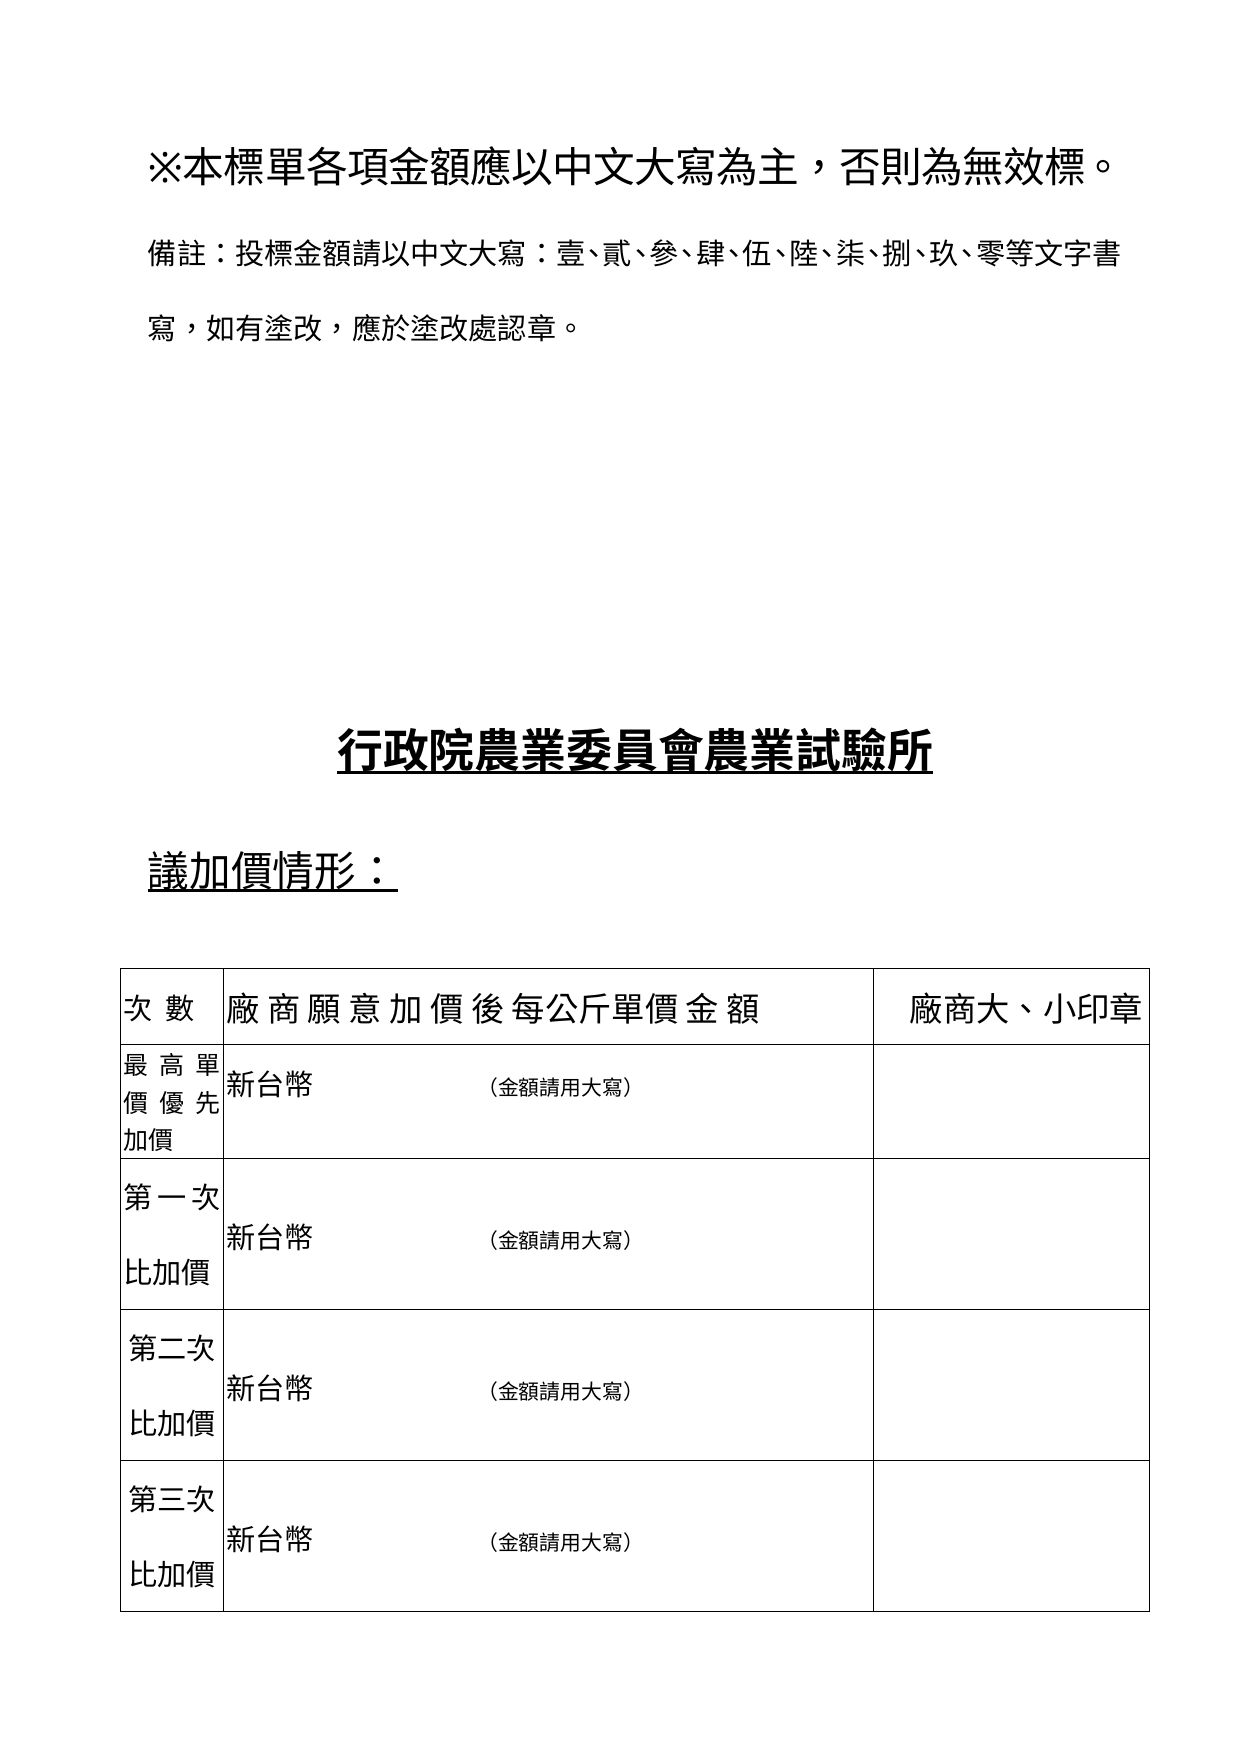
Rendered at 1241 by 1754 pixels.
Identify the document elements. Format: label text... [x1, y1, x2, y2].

table_cell [874, 1310, 1149, 1459]
table_cell [874, 1461, 1149, 1611]
table_cell 新台幣 （金額請用大寫） [224, 1045, 873, 1157]
table_cell 第一次比加價 [121, 1159, 223, 1308]
table_cell 新台幣 （金額請用大寫） [224, 1461, 873, 1611]
table_cell 第三次比加價 [121, 1461, 223, 1611]
table_cell [874, 1045, 1149, 1157]
table_cell 最高單價優先加價 [121, 1045, 223, 1157]
text 備註：投標金額請以中文大寫：壹、貳、參、肆、伍、陸、柒、捌、玖、零等文字書寫，如有塗改，應於塗改處認章。 [148, 214, 1122, 364]
table_header 次 數 [121, 969, 223, 1044]
text 行政院農業委員會農業試驗所 [148, 714, 1122, 780]
table_cell [874, 1159, 1149, 1308]
text ※本標單各項金額應以中文大寫為主，否則為無效標。 [148, 127, 1122, 202]
text 議加價情形： [148, 830, 1122, 905]
table_cell 新台幣 （金額請用大寫） [224, 1159, 873, 1308]
table_cell 第二次比加價 [121, 1310, 223, 1459]
table_header 廠 商 願 意 加 價 後 每公斤單價 金 額 [224, 969, 873, 1044]
table_cell 新台幣 （金額請用大寫） [224, 1310, 873, 1459]
table_header 廠商大、小印章 [874, 969, 1149, 1044]
